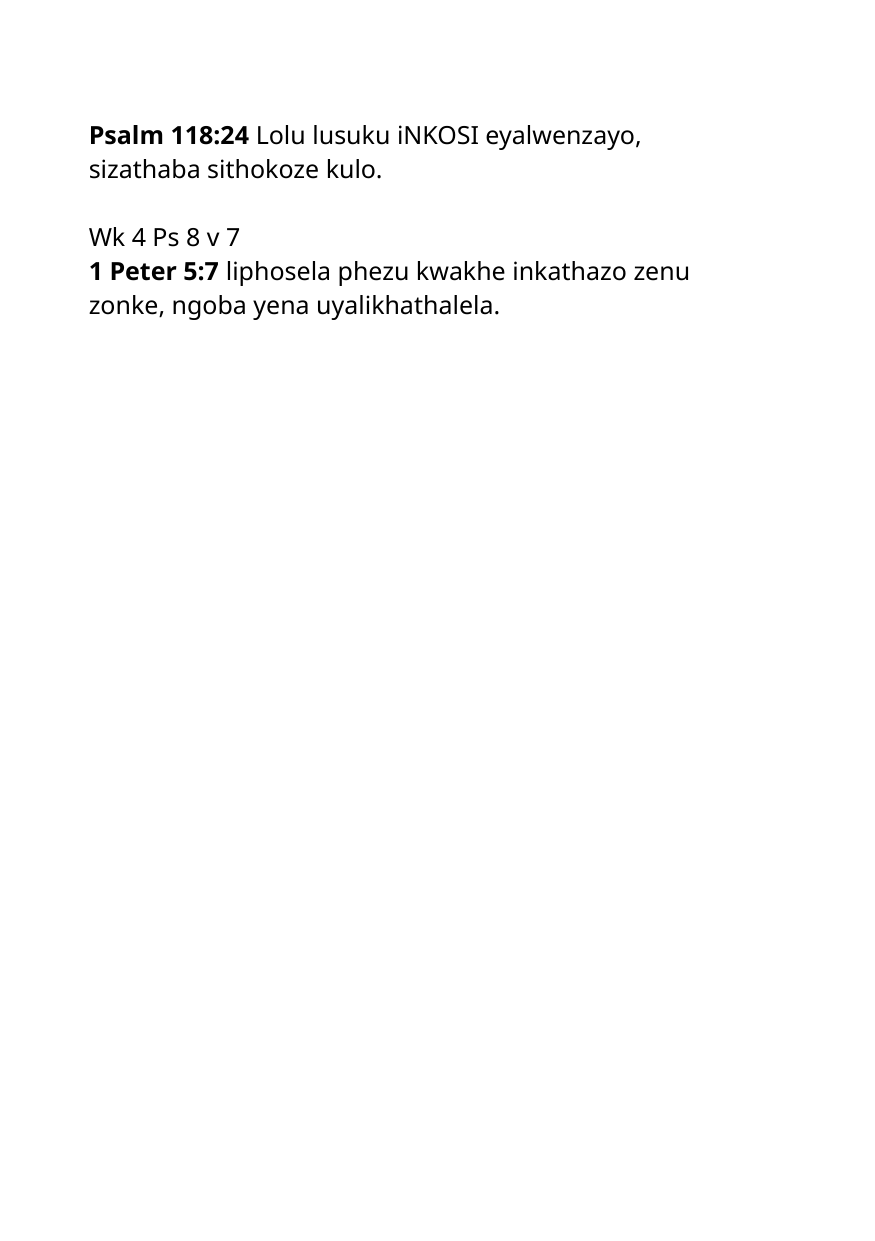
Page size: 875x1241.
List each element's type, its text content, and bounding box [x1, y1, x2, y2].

text 1 Peter 5:7 liphosela phezu kwakhe inkathazo zenu zonke, ngoba yena uyalikhathalela. [88, 253, 756, 322]
text Psalm 118:24 Lolu lusuku iNKOSI eyalwenzayo, sizathaba sithokoze kulo. [88, 117, 756, 185]
text Wk 4 Ps 8 v 7 [88, 219, 756, 253]
